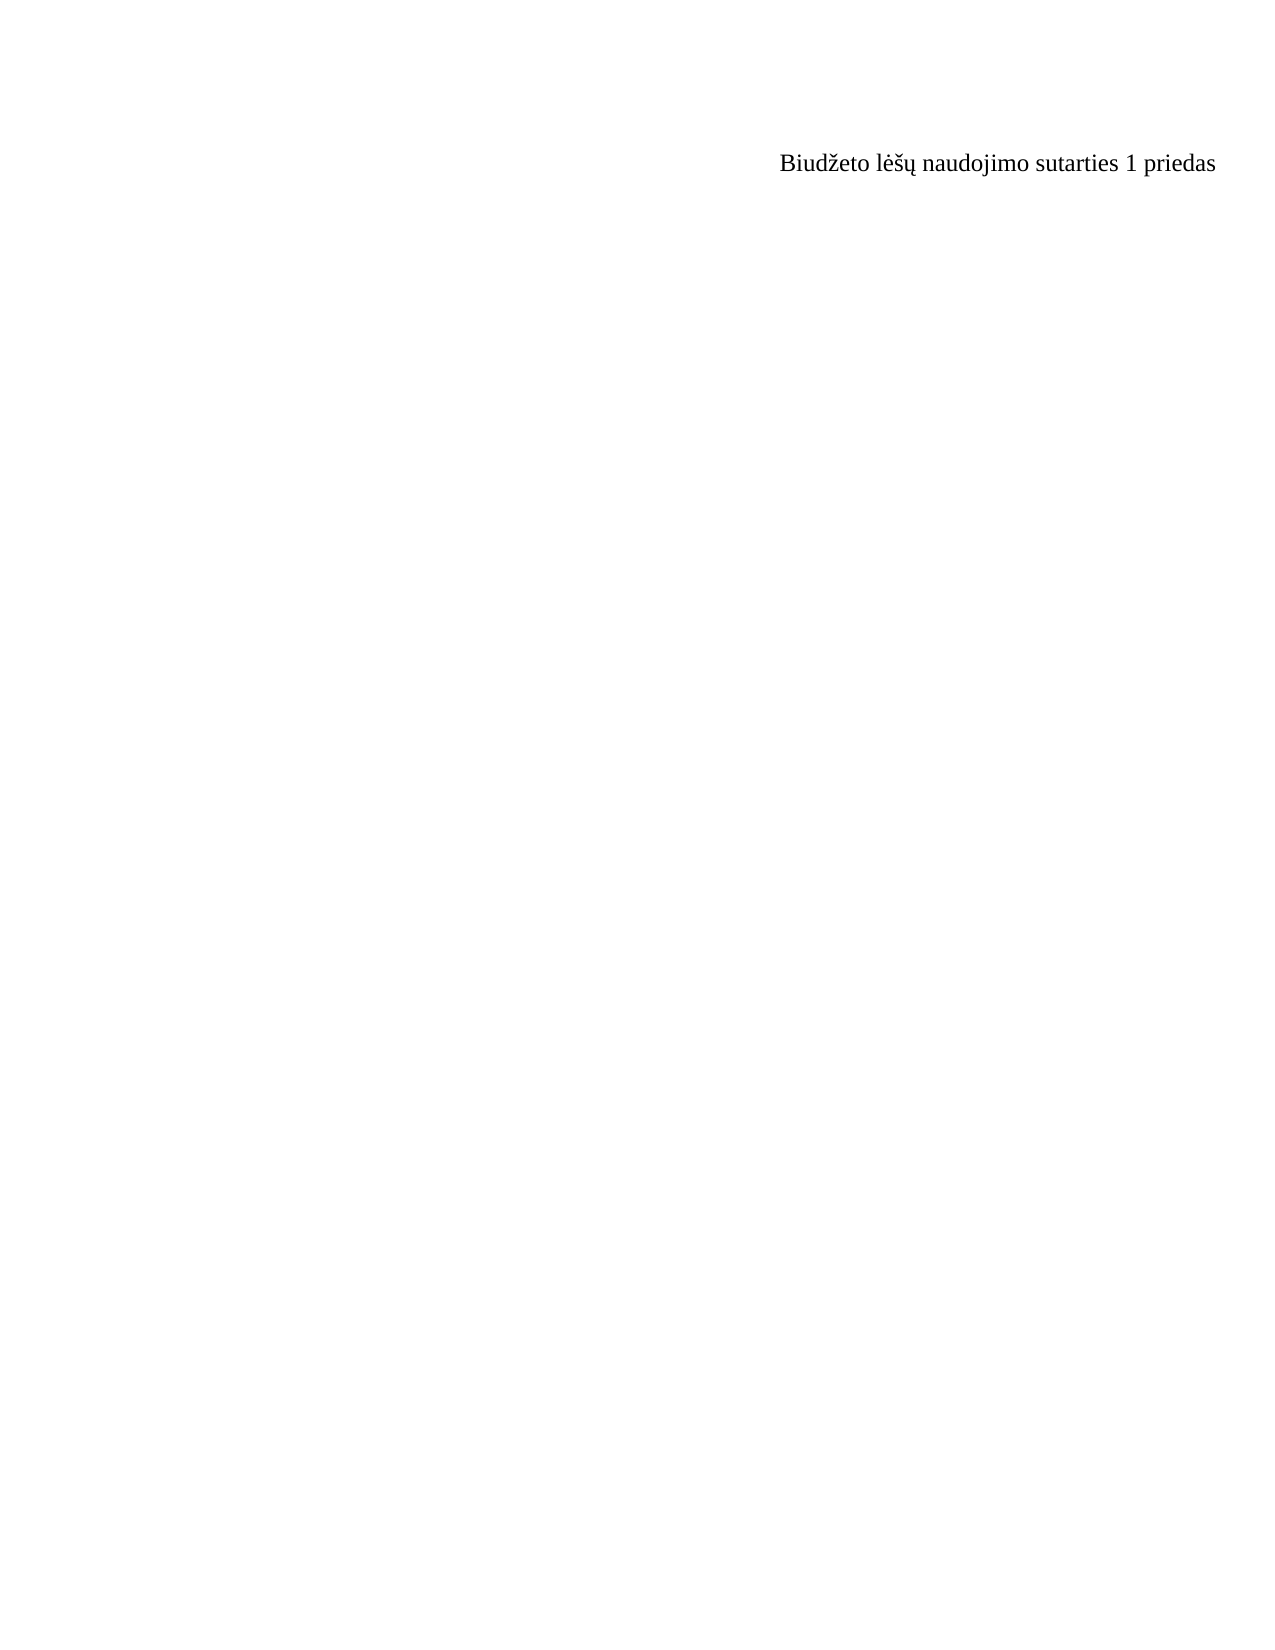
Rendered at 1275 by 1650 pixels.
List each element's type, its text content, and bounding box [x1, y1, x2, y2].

text Biudžeto lėšų naudojimo sutarties 1 priedas [177, 148, 1216, 176]
